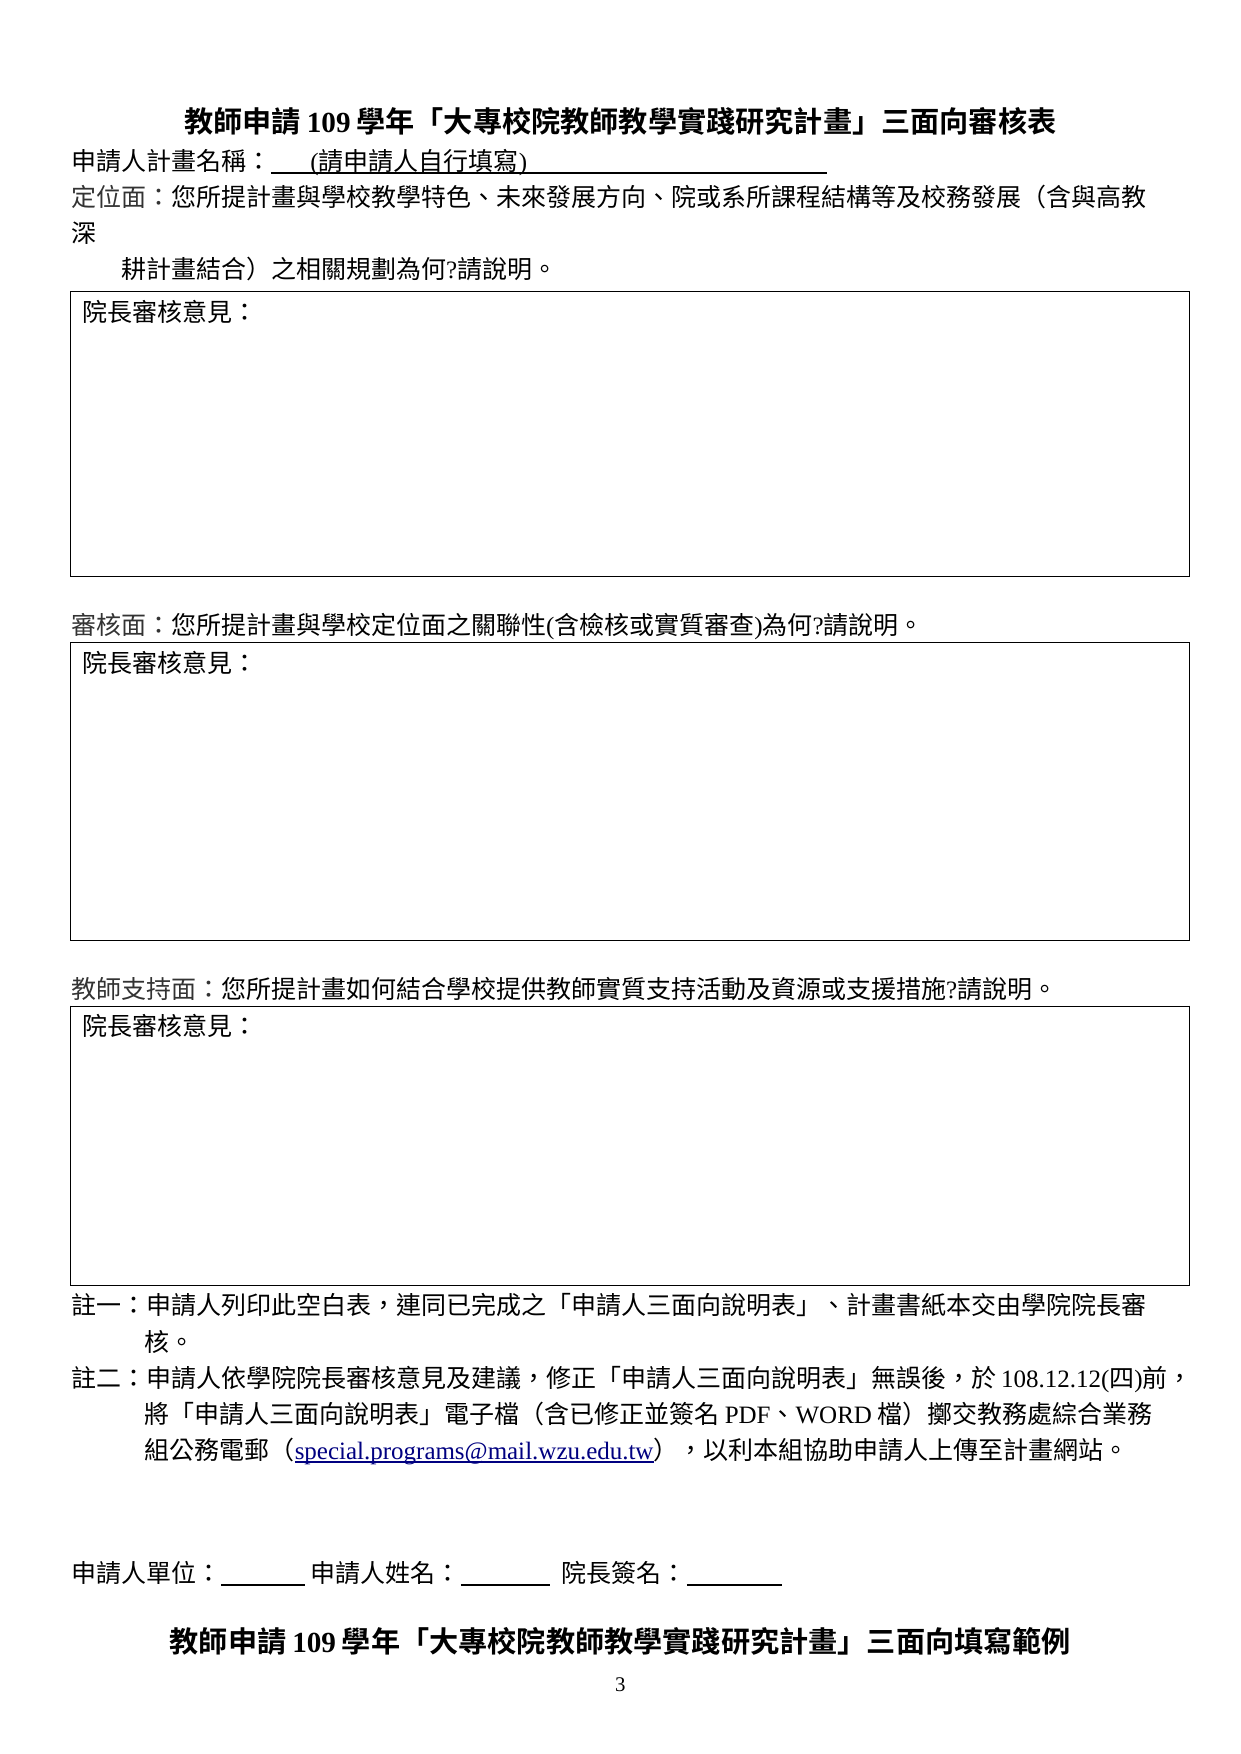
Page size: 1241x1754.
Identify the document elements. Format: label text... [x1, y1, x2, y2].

text 耕計畫結合）之相關規劃為何?請說明。 [71, 250, 1169, 286]
text 審核面：您所提計畫與學校定位面之關聯性(含檢核或實質審查)為何?請說明。 [71, 606, 1169, 642]
text 申請人計畫名稱： (請申請人自行填寫) [71, 141, 1169, 177]
text 申請人單位： 申請人姓名： 院長簽名： [71, 1553, 1169, 1589]
text 教師申請109學年「大專校院教師教學實踐研究計畫」三面向填寫範例 [71, 1618, 1169, 1661]
table_header 院長審核意見： [71, 1007, 1189, 1285]
table_header 院長審核意見： [71, 643, 1189, 939]
text 教師申請109學年「大專校院教師教學實踐研究計畫」三面向審核表 [71, 99, 1169, 141]
text 定位面：您所提計畫與學校教學特色、未來發展方向、院或系所課程結構等及校務發展（含與高教深 [71, 177, 1169, 250]
table_header 院長審核意見： [71, 292, 1189, 576]
text 教師支持面：您所提計畫如何結合學校提供教師實質支持活動及資源或支援措施?請說明。 [71, 969, 1169, 1006]
text 註一：申請人列印此空白表，連同已完成之「申請人三面向說明表」、計畫書紙本交由學院院長審核。 [71, 1286, 1169, 1358]
text 註二：申請人依學院院長審核意見及建議，修正「申請人三面向說明表」無誤後，於108.12.12(四)前，將「申請人三面向說明表」電子檔（含已修正並簽名PDF、WORD檔）擲交教務處綜合業務組公務電郵（special.programs@mail.wzu.edu.tw），以利本組協助申請人上傳至計畫網站。 [71, 1358, 1169, 1467]
